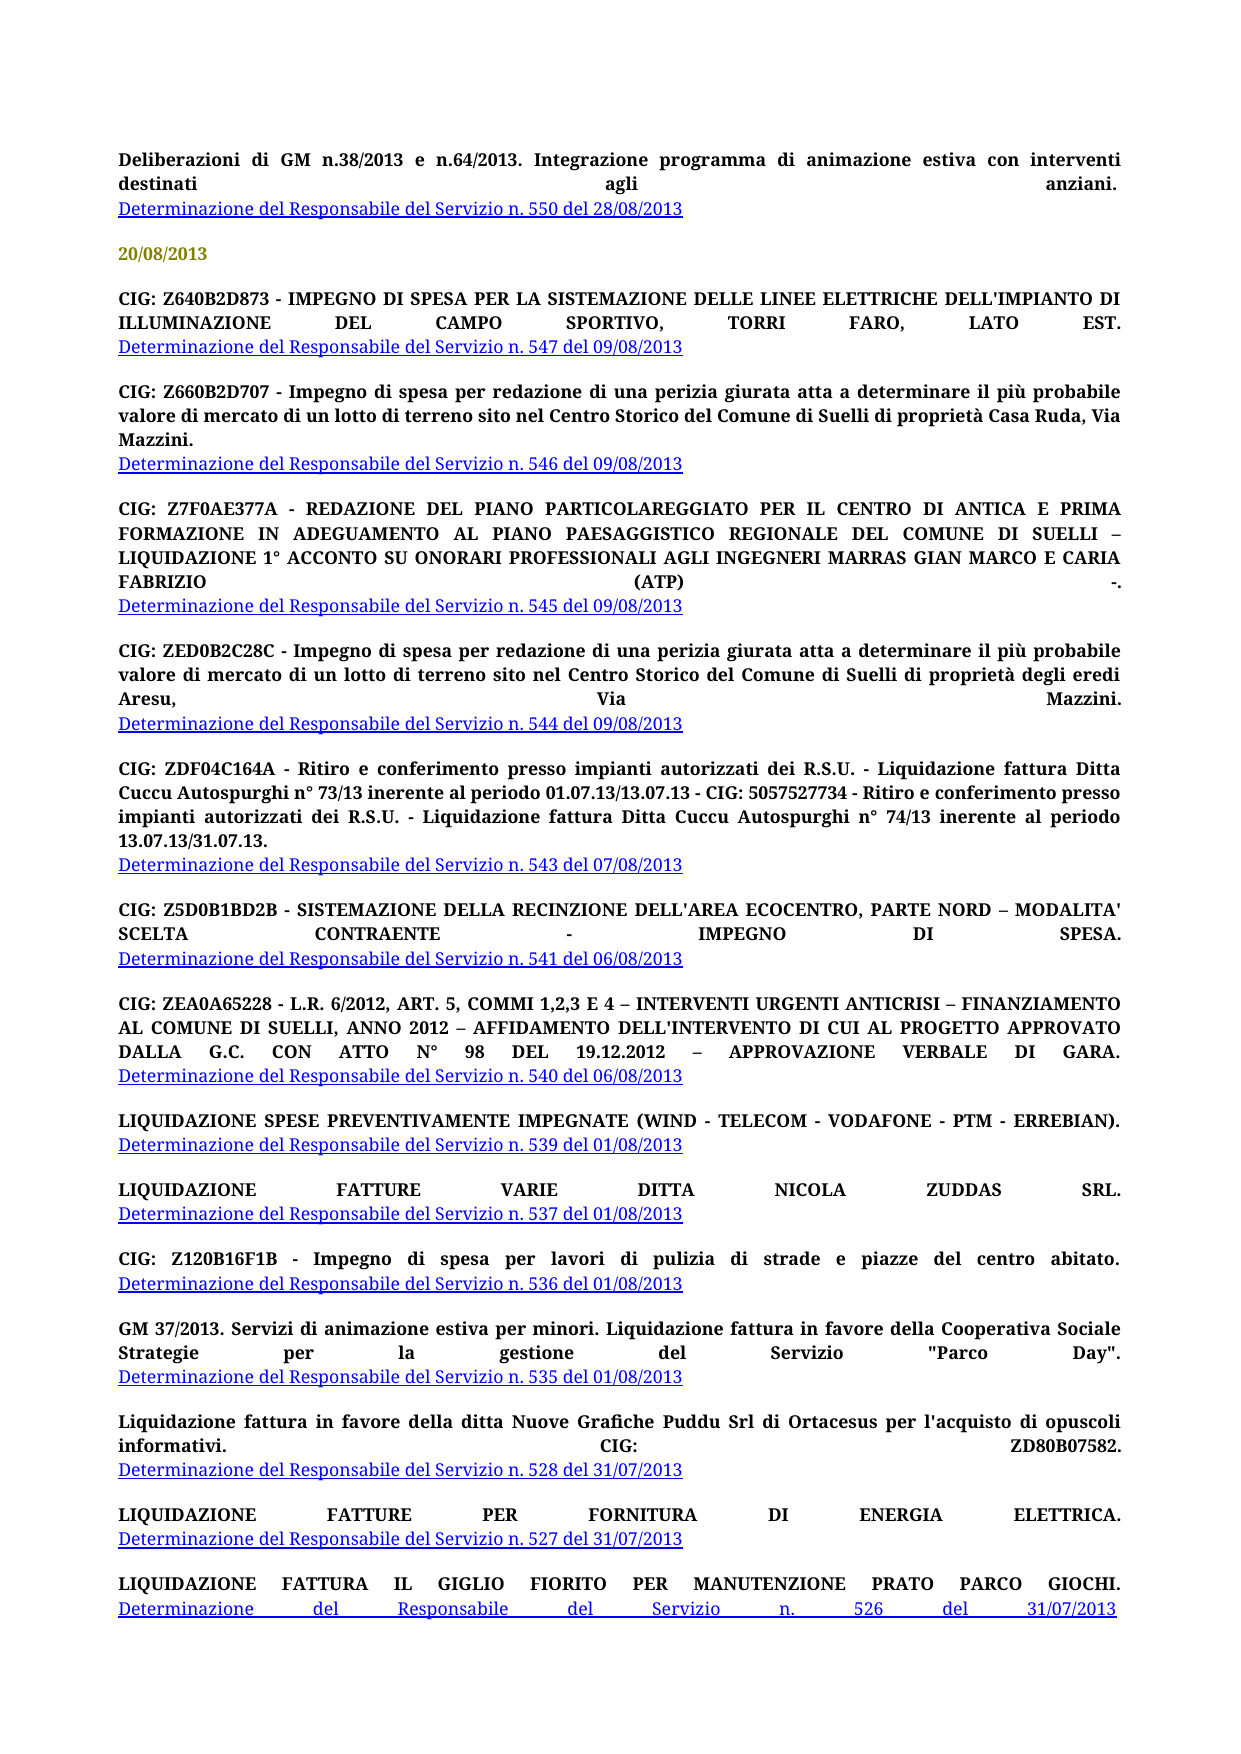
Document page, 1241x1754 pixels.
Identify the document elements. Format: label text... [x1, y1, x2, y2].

text Deliberazioni di GM n.38/2013 e n.64/2013. Integrazione programma di animazione estiva con interventi destinati agli anziani. Determinazione del Responsabile del Servizio n. 550 del 28/08/2013 [118, 148, 1122, 220]
text CIG: ZDF04C164A - Ritiro e conferimento presso impianti autorizzati dei R.S.U. - Liquidazione fattura Ditta Cuccu Autospurghi n° 73/13 inerente al periodo 01.07.13/13.07.13 - CIG: 5057527734 - Ritiro e conferimento presso impianti autorizzati dei R.S.U. - Liquidazione fattura Ditta Cuccu Autospurghi n° 74/13 inerente al periodo 13.07.13/31.07.13. Determinazione del Responsabile del Servizio n. 543 del 07/08/2013 [118, 756, 1122, 877]
text CIG: Z5D0B1BD2B - SISTEMAZIONE DELLA RECINZIONE DELL'AREA ECOCENTRO, PARTE NORD – MODALITA' SCELTA CONTRAENTE - IMPEGNO DI SPESA. Determinazione del Responsabile del Servizio n. 541 del 06/08/2013 [118, 898, 1122, 970]
text LIQUIDAZIONE FATTURA IL GIGLIO FIORITO PER MANUTENZIONE PRATO PARCO GIOCHI. Determinazione del Responsabile del Servizio n. 526 del 31/07/2013 [118, 1572, 1122, 1620]
text CIG: ZEA0A65228 - L.R. 6/2012, ART. 5, COMMI 1,2,3 E 4 – INTERVENTI URGENTI ANTICRISI – FINANZIAMENTO AL COMUNE DI SUELLI, ANNO 2012 – AFFIDAMENTO DELL'INTERVENTO DI CUI AL PROGETTO APPROVATO DALLA G.C. CON ATTO N° 98 DEL 19.12.2012 – APPROVAZIONE VERBALE DI GARA. Determinazione del Responsabile del Servizio n. 540 del 06/08/2013 [118, 991, 1122, 1088]
text LIQUIDAZIONE FATTURE PER FORNITURA DI ENERGIA ELETTRICA. Determinazione del Responsabile del Servizio n. 527 del 31/07/2013 [118, 1503, 1122, 1551]
text LIQUIDAZIONE SPESE PREVENTIVAMENTE IMPEGNATE (WIND - TELECOM - VODAFONE - PTM - ERREBIAN). Determinazione del Responsabile del Servizio n. 539 del 01/08/2013 [118, 1108, 1122, 1157]
text CIG: Z120B16F1B - Impegno di spesa per lavori di pulizia di strade e piazze del centro abitato. Determinazione del Responsabile del Servizio n. 536 del 01/08/2013 [118, 1247, 1122, 1295]
text LIQUIDAZIONE FATTURE VARIE DITTA NICOLA ZUDDAS SRL. Determinazione del Responsabile del Servizio n. 537 del 01/08/2013 [118, 1178, 1122, 1226]
text CIG: Z7F0AE377A - REDAZIONE DEL PIANO PARTICOLAREGGIATO PER IL CENTRO DI ANTICA E PRIMA FORMAZIONE IN ADEGUAMENTO AL PIANO PAESAGGISTICO REGIONALE DEL COMUNE DI SUELLI – LIQUIDAZIONE 1° ACCONTO SU ONORARI PROFESSIONALI AGLI INGEGNERI MARRAS GIAN MARCO E CARIA FABRIZIO (ATP) -. Determinazione del Responsabile del Servizio n. 545 del 09/08/2013 [118, 497, 1122, 618]
text CIG: ZED0B2C28C - Impegno di spesa per redazione di una perizia giurata atta a determinare il più probabile valore di mercato di un lotto di terreno sito nel Centro Storico del Comune di Suelli di proprietà degli eredi Aresu, Via Mazzini. Determinazione del Responsabile del Servizio n. 544 del 09/08/2013 [118, 638, 1122, 735]
text Liquidazione fattura in favore della ditta Nuove Grafiche Puddu Srl di Ortacesus per l'acquisto di opuscoli informativi. CIG: ZD80B07582. Determinazione del Responsabile del Servizio n. 528 del 31/07/2013 [118, 1409, 1122, 1482]
text CIG: Z640B2D873 - IMPEGNO DI SPESA PER LA SISTEMAZIONE DELLE LINEE ELETTRICHE DELL'IMPIANTO DI ILLUMINAZIONE DEL CAMPO SPORTIVO, TORRI FARO, LATO EST. Determinazione del Responsabile del Servizio n. 547 del 09/08/2013 [118, 286, 1122, 358]
text GM 37/2013. Servizi di animazione estiva per minori. Liquidazione fattura in favore della Cooperativa Sociale Strategie per la gestione del Servizio "Parco Day". Determinazione del Responsabile del Servizio n. 535 del 01/08/2013 [118, 1316, 1122, 1388]
text 20/08/2013 [118, 241, 1122, 265]
text CIG: Z660B2D707 - Impegno di spesa per redazione di una perizia giurata atta a determinare il più probabile valore di mercato di un lotto di terreno sito nel Centro Storico del Comune di Suelli di proprietà Casa Ruda, Via Mazzini. Determinazione del Responsabile del Servizio n. 546 del 09/08/2013 [118, 379, 1122, 476]
